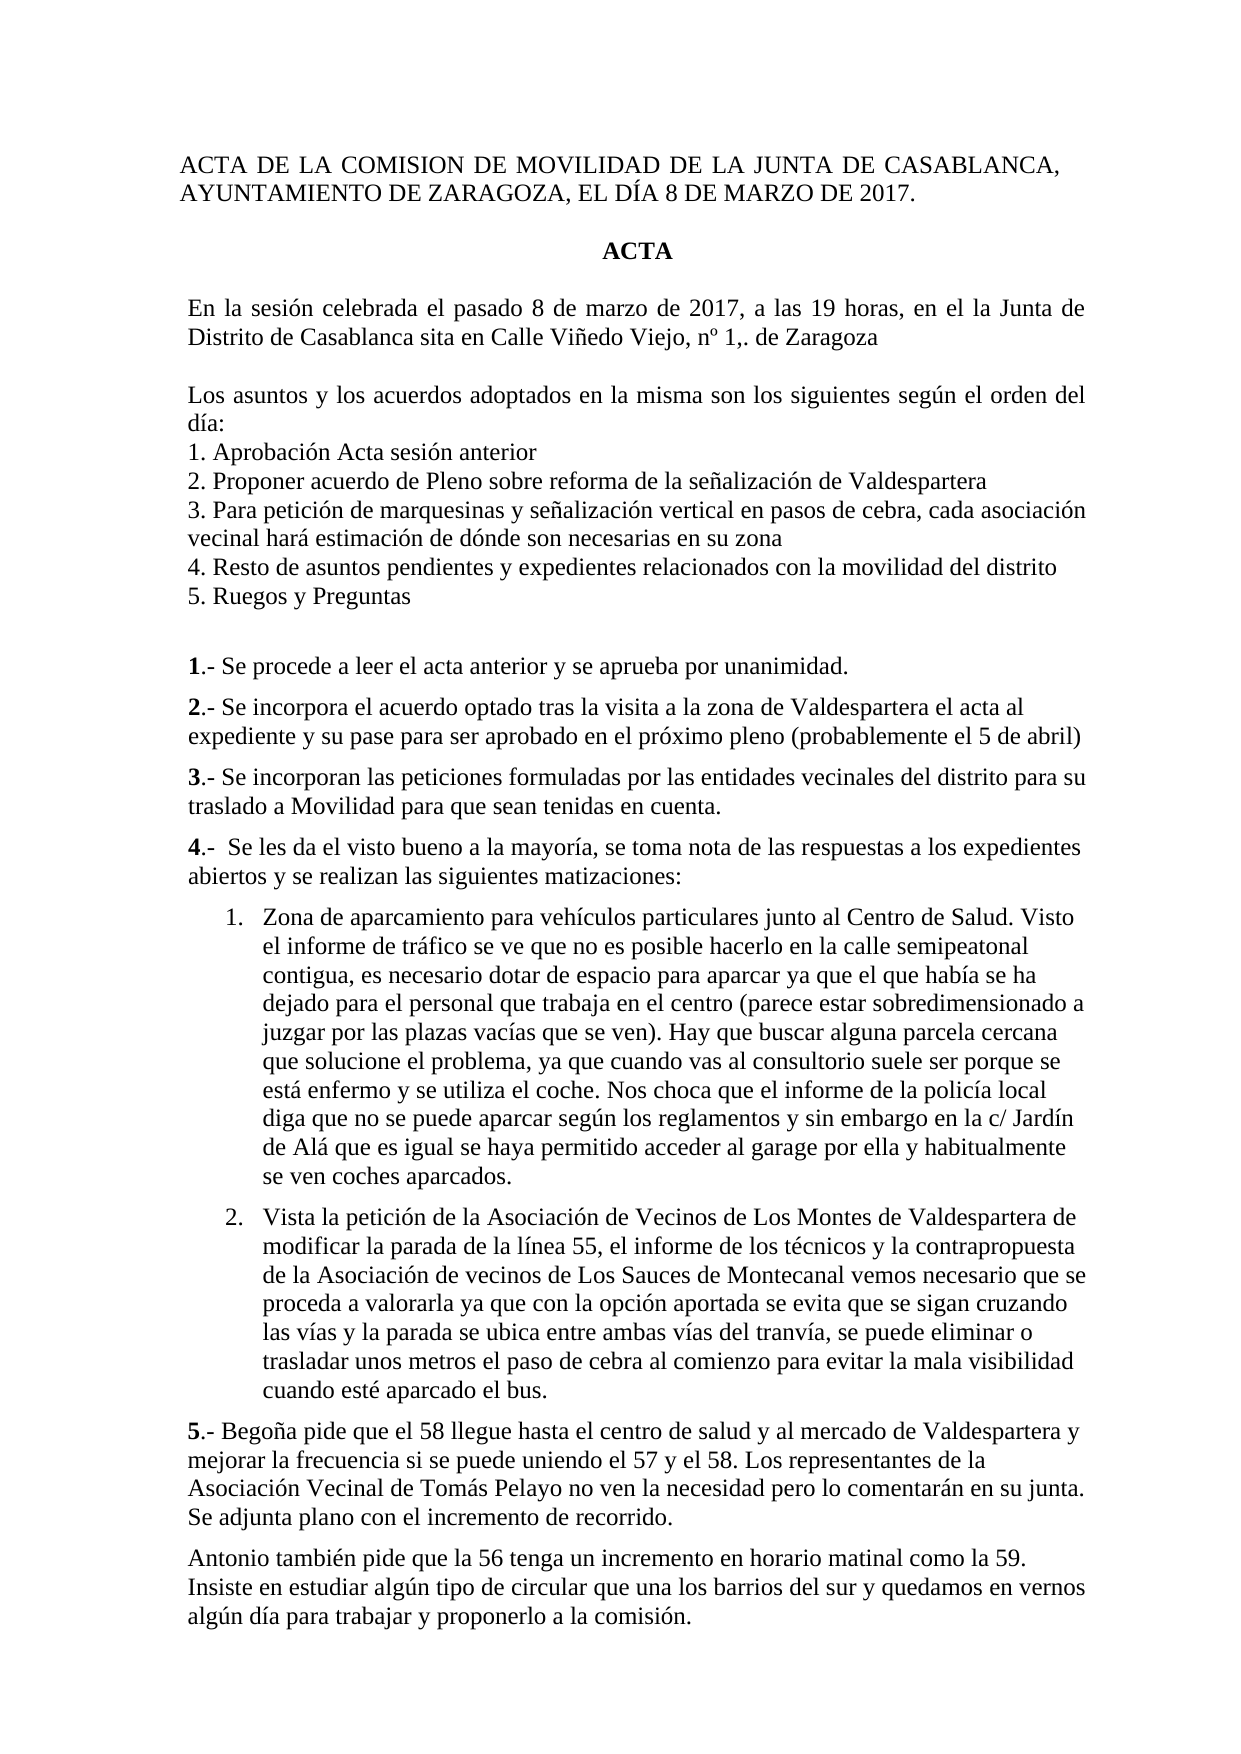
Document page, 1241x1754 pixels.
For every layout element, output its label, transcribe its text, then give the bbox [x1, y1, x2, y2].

table_header ACTA DE LA COMISION DE MOVILIDAD DE LA JUNTA DE CASABLANCA, AYUNTAMIENTO DE ZARAGOZA, EL DÍA 8 DE MARZO DE 2017. [178, 150, 1068, 207]
text Los asuntos y los acuerdos adoptados en la misma son los siguientes según el orden del día: [187, 380, 1087, 437]
list 3.- Se incorporan las peticiones formuladas por las entidades vecinales del distrito para su traslado a Movilidad para que sean tenidas en cuenta. [188, 762, 1087, 820]
text 3. Para petición de marquesinas y señalización vertical en pasos de cebra, cada asociación vecinal hará estimación de dónde son necesarias en su zona [187, 495, 1087, 552]
list 4.- Se les da el visto bueno a la mayoría, se toma nota de las respuestas a los expedientes abiertos y se realizan las siguientes matizaciones: [188, 832, 1087, 890]
text 2. Proponer acuerdo de Pleno sobre reforma de la señalización de Valdespartera [187, 466, 1087, 495]
list 1.- Se procede a leer el acta anterior y se aprueba por unanimidad. [188, 651, 1087, 680]
text 1. Aprobación Acta sesión anterior [187, 437, 1087, 466]
list Antonio también pide que la 56 tenga un incremento en horario matinal como la 59. Insiste en estudiar algún tipo de circular que una los barrios del sur y quedamos en vernos algún día para trabajar y proponerlo a la comisión. [187, 1543, 1087, 1630]
list Vista la petición de la Asociación de Vecinos de Los Montes de Valdespartera de modificar la parada de la línea 55, el informe de los técnicos y la contrapropuesta de la Asociación de vecinos de Los Sauces de Montecanal vemos necesario que se proceda a valorarla ya que con la opción aportada se evita que se sigan cruzando las vías y la parada se ubica entre ambas vías del tranvía, se puede eliminar o trasladar unos metros el paso de cebra al comienzo para evitar la mala visibilidad cuando esté aparcado el bus. [225, 1202, 1087, 1403]
subtitle ACTA [187, 236, 1087, 265]
text En la sesión celebrada el pasado 8 de marzo de 2017, a las 19 horas, en el la Junta de Distrito de Casablanca sita en Calle Viñedo Viejo, nº 1,. de Zaragoza [187, 293, 1087, 351]
list 2.- Se incorpora el acuerdo optado tras la visita a la zona de Valdespartera el acta al expediente y su pase para ser aprobado en el próximo pleno (probablemente el 5 de abril) [188, 692, 1087, 750]
text 5. Ruegos y Preguntas [187, 581, 1087, 610]
text 4. Resto de asuntos pendientes y expedientes relacionados con la movilidad del distrito [187, 552, 1087, 581]
list Zona de aparcamiento para vehículos particulares junto al Centro de Salud. Visto el informe de tráfico se ve que no es posible hacerlo en la calle semipeatonal contigua, es necesario dotar de espacio para aparcar ya que el que había se ha dejado para el personal que trabaja en el centro (parece estar sobredimensionado a juzgar por las plazas vacías que se ven). Hay que buscar alguna parcela cercana que solucione el problema, ya que cuando vas al consultorio suele ser porque se está enfermo y se utiliza el coche. Nos choca que el informe de la policía local diga que no se puede aparcar según los reglamentos y sin embargo en la c/ Jardín de Alá que es igual se haya permitido acceder al garage por ella y habitualmente se ven coches aparcados. [225, 902, 1087, 1190]
list 5.- Begoña pide que el 58 llegue hasta el centro de salud y al mercado de Valdespartera y mejorar la frecuencia si se puede uniendo el 57 y el 58. Los representantes de la Asociación Vecinal de Tomás Pelayo no ven la necesidad pero lo comentarán en su junta. Se adjunta plano con el incremento de recorrido. [187, 1416, 1087, 1531]
